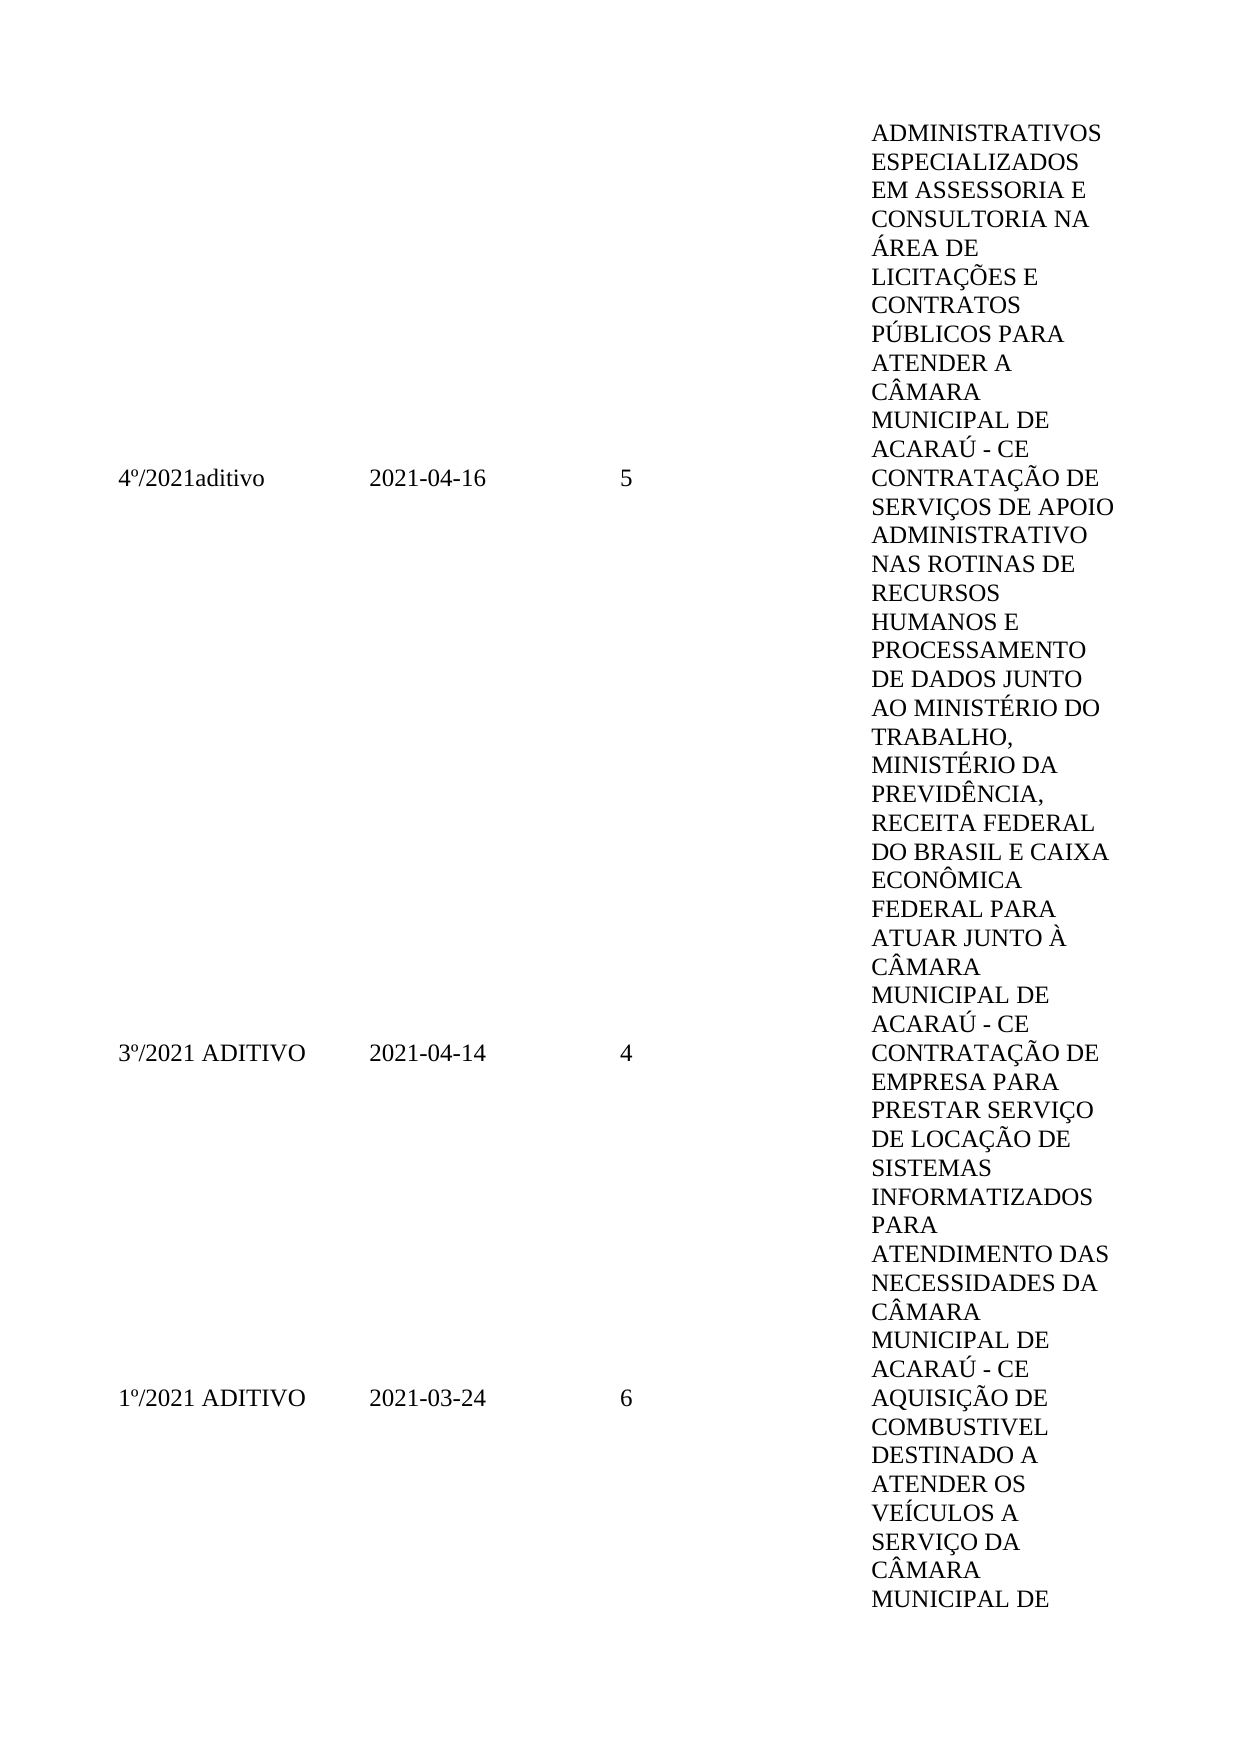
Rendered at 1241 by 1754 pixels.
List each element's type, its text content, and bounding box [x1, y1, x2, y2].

table_cell 2021-04-14 [369, 1038, 620, 1383]
table_cell 2021-03-24 [369, 1383, 620, 1613]
table_cell CONTRATAÇÃO DE SERVIÇOS DE APOIO ADMINISTRATIVO NAS ROTINAS DE RECURSOS HUMANOS E PROCESSAMENTO DE DADOS JUNTO AO MINISTÉRIO DO TRABALHO, MINISTÉRIO DA PREVIDÊNCIA, RECEITA FEDERAL DO BRASIL E CAIXA ECONÔMICA FEDERAL PARA ATUAR JUNTO À CÂMARA MUNICIPAL DE ACARAÚ - CE [871, 463, 1122, 1038]
table_cell [118, 118, 369, 463]
table_cell [620, 118, 871, 463]
table_cell 3º/2021 ADITIVO [118, 1038, 369, 1383]
table_cell 4º/2021aditivo [118, 463, 369, 1038]
table_cell 6 [620, 1383, 871, 1613]
table_cell CONTRATAÇÃO DE EMPRESA PARA PRESTAR SERVIÇO DE LOCAÇÃO DE SISTEMAS INFORMATIZADOS PARA ATENDIMENTO DAS NECESSIDADES DA CÂMARA MUNICIPAL DE ACARAÚ - CE [871, 1038, 1122, 1383]
table_cell AQUISIÇÃO DE COMBUSTIVEL DESTINADO A ATENDER OS VEÍCULOS A SERVIÇO DA CÂMARA MUNICIPAL DE [871, 1383, 1122, 1613]
table_cell 1º/2021 ADITIVO [118, 1383, 369, 1613]
table_cell 5 [620, 463, 871, 1038]
table_cell ADMINISTRATIVOS ESPECIALIZADOS EM ASSESSORIA E CONSULTORIA NA ÁREA DE LICITAÇÕES E CONTRATOS PÚBLICOS PARA ATENDER A CÂMARA MUNICIPAL DE ACARAÚ - CE [871, 118, 1122, 463]
table_cell [369, 118, 620, 463]
table_cell 4 [620, 1038, 871, 1383]
table_cell 2021-04-16 [369, 463, 620, 1038]
